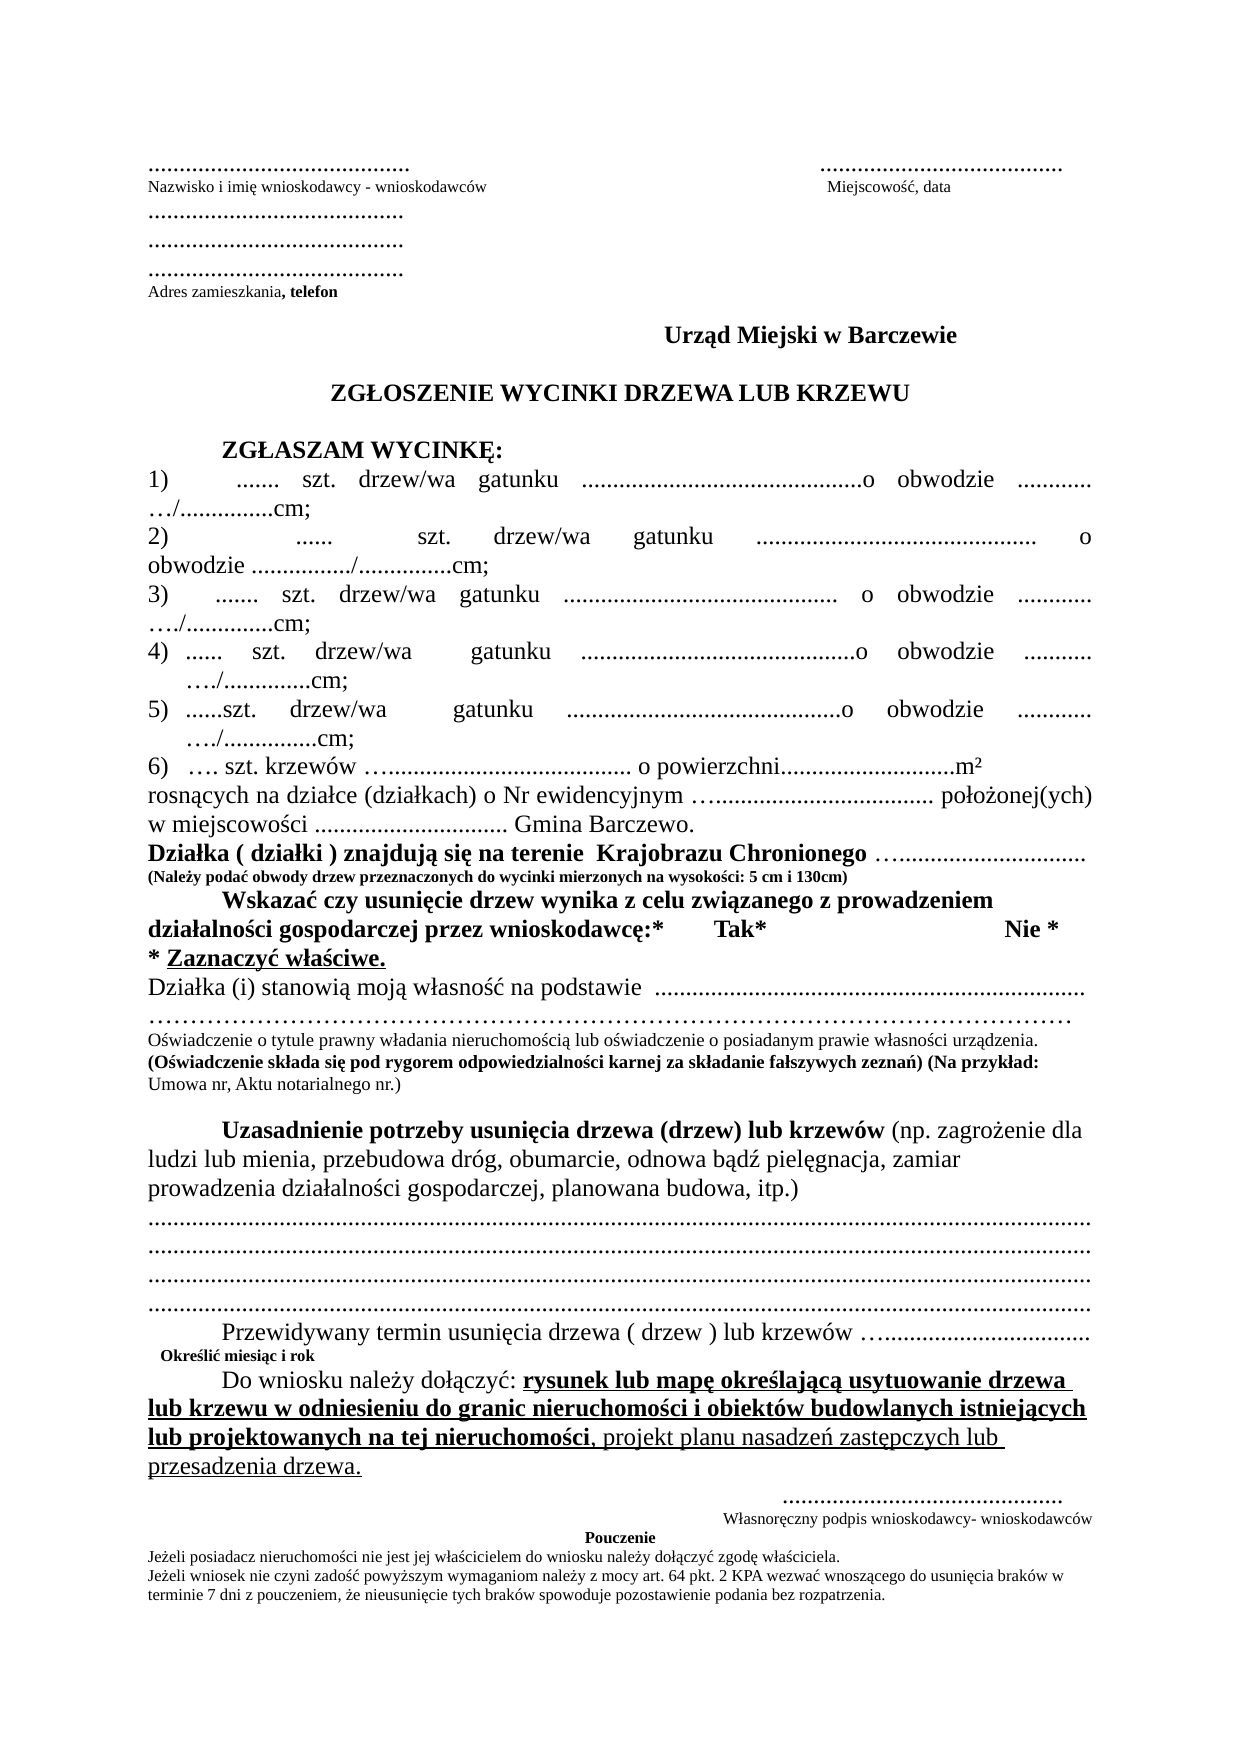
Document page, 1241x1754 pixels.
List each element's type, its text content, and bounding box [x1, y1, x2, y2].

text ......................................... [148, 196, 1093, 224]
text .......................................... ....................................... [148, 148, 1093, 176]
text Oświadczenie o tytule prawny władania nieruchomością lub oświadczenie o posiadanym prawie własności urządzenia. (Oświadczenie składa się pod rygorem odpowiedzialności karnej za składanie fałszywych zeznań) (Na przykład: Umowa nr, Aktu notarialnego nr.) [148, 1029, 1093, 1094]
text Adres zamieszkania, telefon [148, 282, 1093, 301]
text ………………………………………………………………………………………………… [148, 1001, 1093, 1029]
text Działka ( działki ) znajdują się na terenie Krajobrazu Chronionego ….............................. [148, 838, 1093, 866]
text Przewidywany termin usunięcia drzewa ( drzew ) lub krzewów …................................. [148, 1317, 1093, 1346]
list ......szt. drzew/wa gatunku ............................................o obwodzie ............…./...............cm; [148, 694, 1093, 751]
text Jeżeli wniosek nie czyni zadość powyższym wymaganiom należy z mocy art. 64 pkt. 2 KPA wezwać wnoszącego do usunięcia braków w terminie 7 dni z pouczeniem, że nieusunięcie tych braków spowoduje pozostawienie podania bez rozpatrzenia. [148, 1566, 1093, 1604]
text 2) ...... szt. drzew/wa gatunku ............................................. o obwodzie ................/...............cm; [148, 521, 1093, 579]
text 1) ....... szt. drzew/wa gatunku .............................................o obwodzie ............…/...............cm; [148, 464, 1093, 521]
text ............................................. [148, 1480, 1093, 1508]
text Nazwisko i imię wnioskodawcy - wnioskodawców Miejscowość, data [148, 176, 1093, 196]
text * Zaznaczyć właściwe. [148, 943, 1093, 972]
text Urząd Miejski w Barczewie [664, 320, 1093, 349]
text 3) ....... szt. drzew/wa gatunku ............................................ o obwodzie ............…./..............cm; [148, 579, 1093, 636]
text ......................................... [148, 224, 1093, 253]
text ZGŁASZAM WYCINKĘ: [148, 435, 1093, 464]
text Działka (i) stanowią moją własność na podstawie ..................................................................... [148, 972, 1093, 1001]
text ZGŁOSZENIE WYCINKI DRZEWA LUB KRZEWU [148, 378, 1093, 406]
text Uzasadnienie potrzeby usunięcia drzewa (drzew) lub krzewów (np. zagrożenie dla ludzi lub mienia, przebudowa dróg, obumarcie, odnowa bądź pielęgnacja, zamiar prowadzenia działalności gospodarczej, planowana budowa, itp.) [148, 1116, 1093, 1202]
list ...... szt. drzew/wa gatunku ............................................o obwodzie ........... …./..............cm; [148, 636, 1093, 694]
text Do wniosku należy dołączyć: rysunek lub mapę określającą usytuowanie drzewa lub krzewu w odniesieniu do granic nieruchomości i obiektów budowlanych istniejących lub projektowanych na tej nieruchomości, projekt planu nasadzeń zastępczych lub przesadzenia drzewa. [148, 1365, 1093, 1480]
text Jeżeli posiadacz nieruchomości nie jest jej właścicielem do wniosku należy dołączyć zgodę właściciela. [148, 1547, 1093, 1566]
text (Należy podać obwody drzew przeznaczonych do wycinki mierzonych na wysokości: 5 cm i 130cm) [148, 866, 1093, 886]
text Własnoręczny podpis wnioskodawcy- wnioskodawców [148, 1508, 1093, 1528]
text 6) …. szt. krzewów …....................................... o powierzchni............................m² [148, 751, 1093, 780]
text Wskazać czy usunięcie drzew wynika z celu związanego z prowadzeniem działalności gospodarczej przez wnioskodawcę:* Tak* Nie * [148, 886, 1093, 943]
text ......................................... [148, 253, 1093, 282]
text Określić miesiąc i rok [148, 1346, 1093, 1365]
text ............................................................................................................................................................................................................................................................................................................................................................................................................................................................................................................................................................................................................................ [148, 1202, 1093, 1317]
text rosnących na działce (działkach) o Nr ewidencyjnym …................................... położonej(ych) w miejscowości ............................... Gmina Barczewo. [148, 780, 1093, 838]
text Pouczenie [148, 1528, 1093, 1547]
